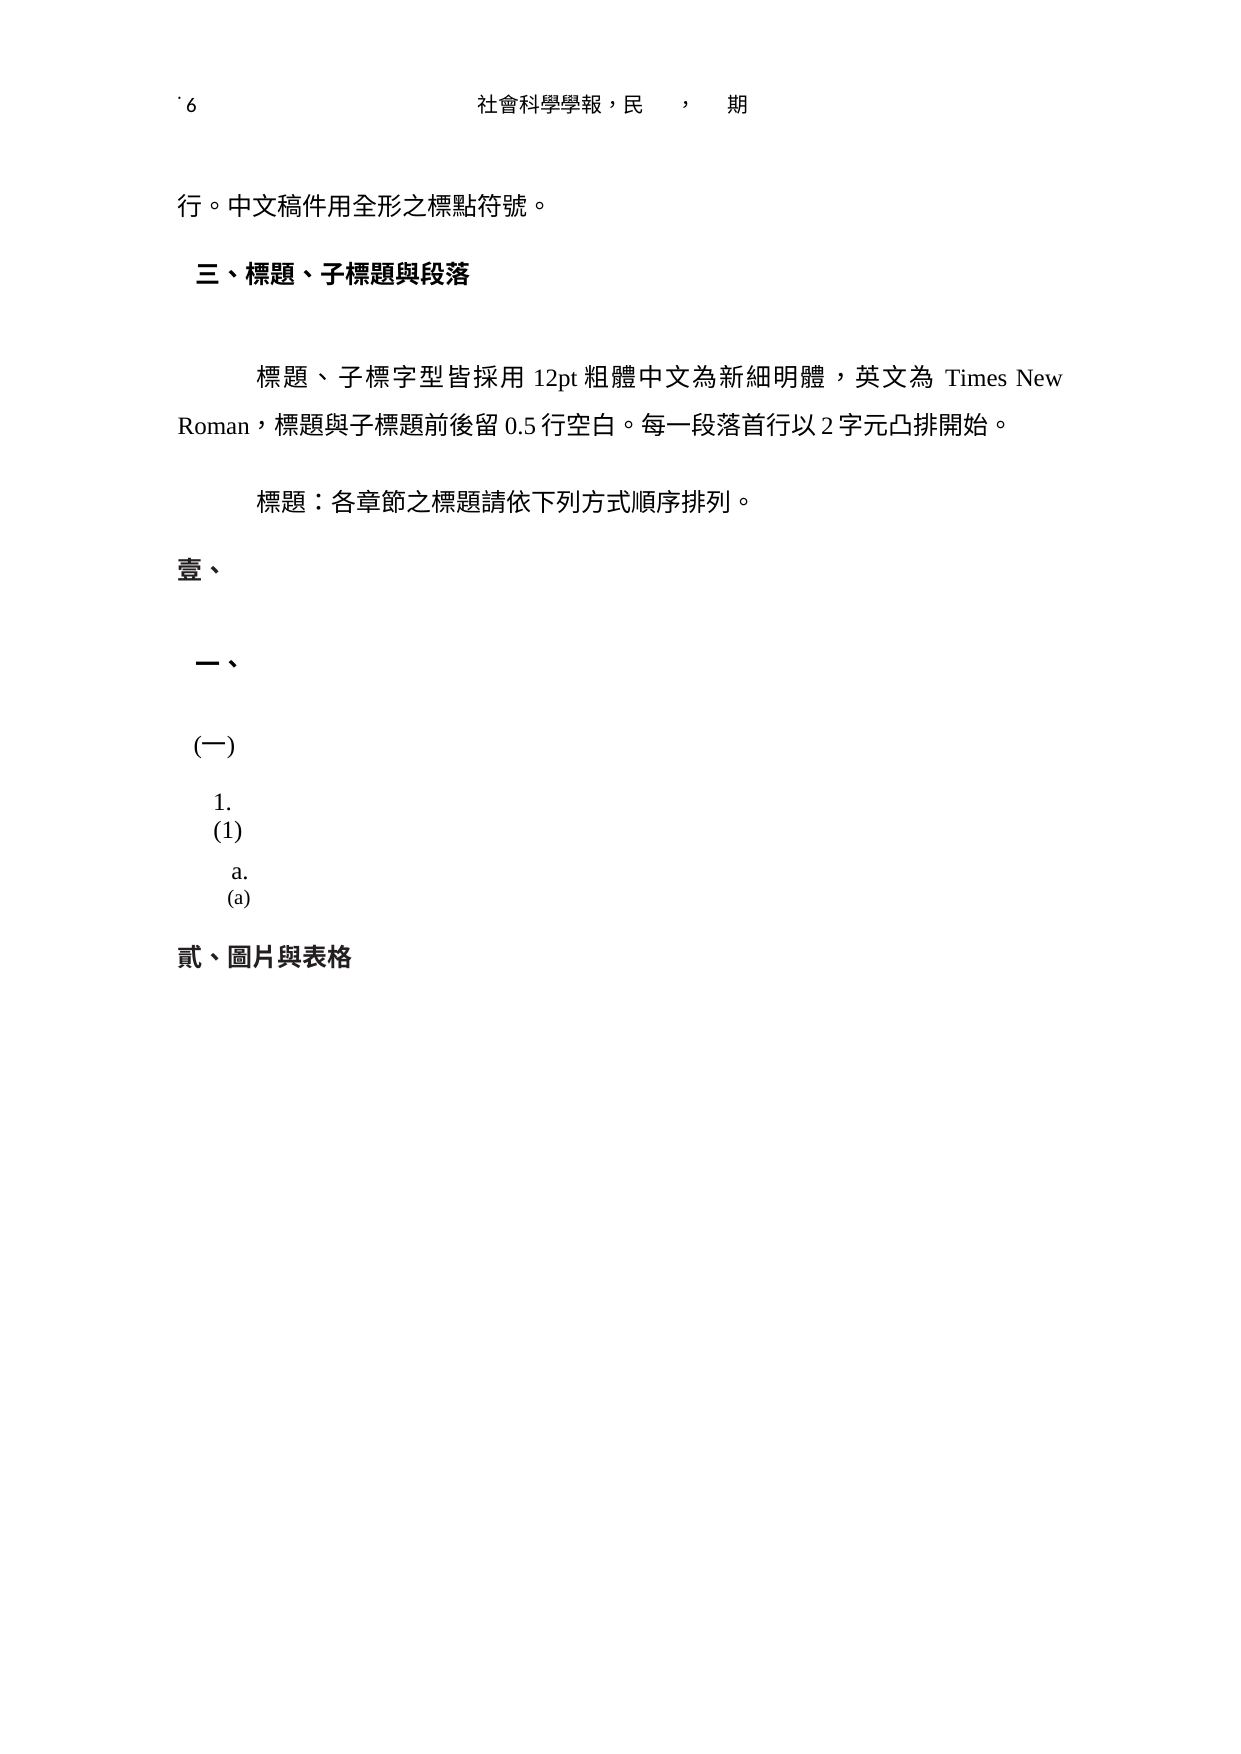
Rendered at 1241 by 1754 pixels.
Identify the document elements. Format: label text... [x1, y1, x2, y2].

text 行。中文稿件用全形之標點符號。 [177, 177, 1063, 225]
text 貳、圖片與表格 [177, 938, 1063, 974]
text 1. [213, 787, 1047, 816]
text (1) [193, 816, 1047, 844]
text a. [193, 856, 1047, 885]
text 壹、 [177, 550, 1063, 587]
text 標題、子標字型皆採用12pt粗體中文為新細明體，英文為 Times New Roman，標題與子標題前後留0.5行空白。每一段落首行以2字元凸排開始。 [177, 348, 1063, 444]
text (一) [193, 724, 1047, 761]
text 一、 [195, 645, 1063, 681]
text 標題：各章節之標題請依下列方式順序排列。 [177, 473, 1063, 521]
text (a) [193, 885, 1047, 909]
text 三、標題、子標題與段落 [195, 254, 1063, 290]
